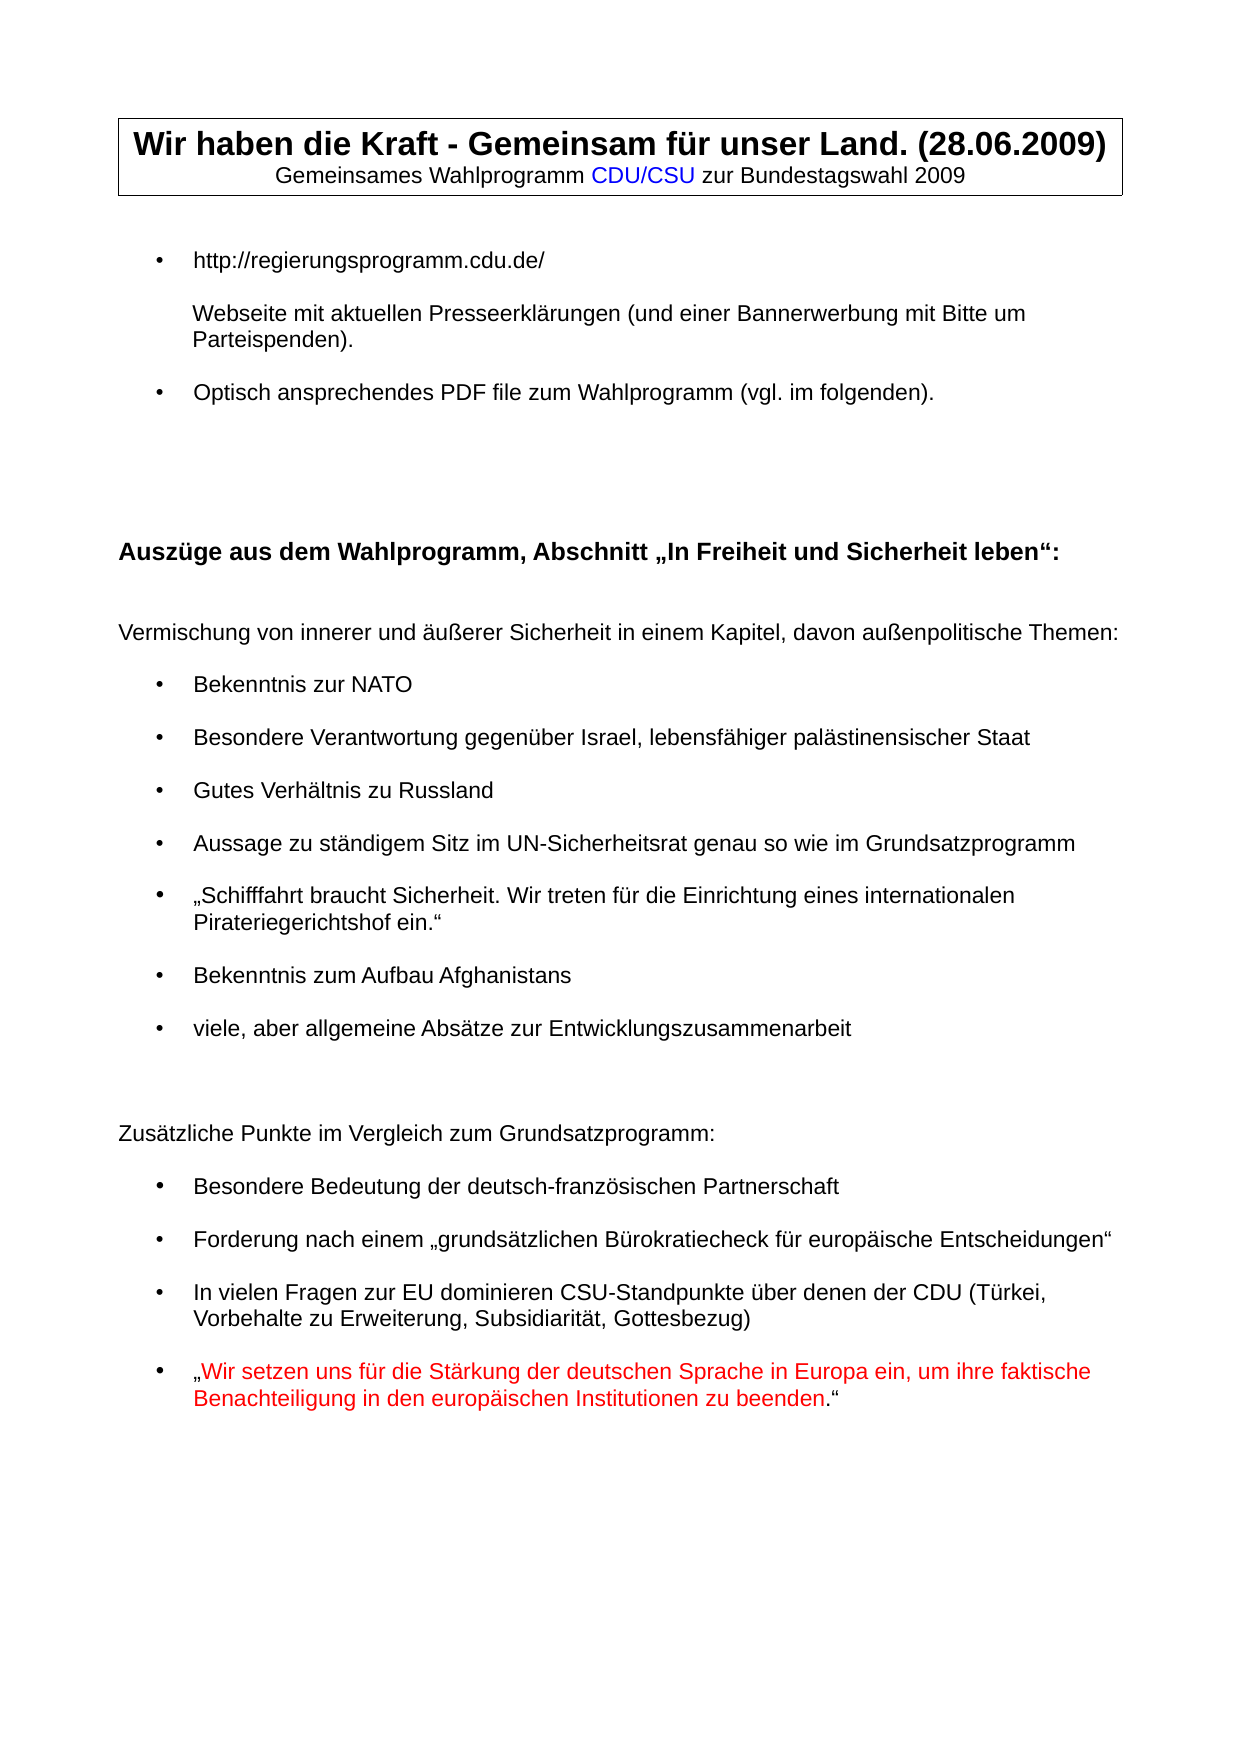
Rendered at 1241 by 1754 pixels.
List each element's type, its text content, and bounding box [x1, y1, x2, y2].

list Besondere Bedeutung der deutsch-französischen Partnerschaft [156, 1173, 1122, 1199]
text Auszüge aus dem Wahlprogramm, Abschnitt „In Freiheit und Sicherheit leben“: [118, 537, 1122, 566]
list Bekenntnis zur NATO [156, 671, 1122, 698]
text Vermischung von innerer und äußerer Sicherheit in einem Kapitel, davon außenpolitische Themen: [118, 619, 1122, 671]
text Webseite mit aktuellen Presseerklärungen (und einer Bannerwerbung mit Bitte um Parteispenden). [118, 300, 1122, 353]
list Forderung nach einem „grundsätzlichen Bürokratiecheck für europäische Entscheidungen“ [156, 1226, 1122, 1252]
text Zusätzliche Punkte im Vergleich zum Grundsatzprogramm: [118, 1120, 1122, 1146]
list Bekenntnis zum Aufbau Afghanistans [156, 962, 1122, 988]
list http://regierungsprogramm.cdu.de/ [156, 247, 1122, 274]
list Aussage zu ständigem Sitz im UN-Sicherheitsrat genau so wie im Grundsatzprogramm [156, 829, 1122, 856]
list In vielen Fragen zur EU dominieren CSU-Standpunkte über denen der CDU (Türkei, Vorbehalte zu Erweiterung, Subsidiarität, Gottesbezug) [156, 1278, 1122, 1331]
list „Wir setzen uns für die Stärkung der deutschen Sprache in Europa ein, um ihre faktische Benachteiligung in den europäischen Institutionen zu beenden.“ [156, 1358, 1122, 1411]
list Gutes Verhältnis zu Russland [156, 777, 1122, 803]
table_header Wir haben die Kraft - Gemeinsam für unser Land. (28.06.2009) Gemeinsames Wahlprogramm CDU/CSU zur Bundestagswahl 2009 [119, 119, 1122, 194]
list „Schifffahrt braucht Sicherheit. Wir treten für die Einrichtung eines internationalen Pirateriegerichtshof ein.“ [156, 882, 1122, 935]
list Optisch ansprechendes PDF file zum Wahlprogramm (vgl. im folgenden). [156, 379, 1122, 405]
list viele, aber allgemeine Absätze zur Entwicklungszusammenarbeit [156, 1014, 1122, 1041]
list Besondere Verantwortung gegenüber Israel, lebensfähiger palästinensischer Staat [156, 724, 1122, 750]
